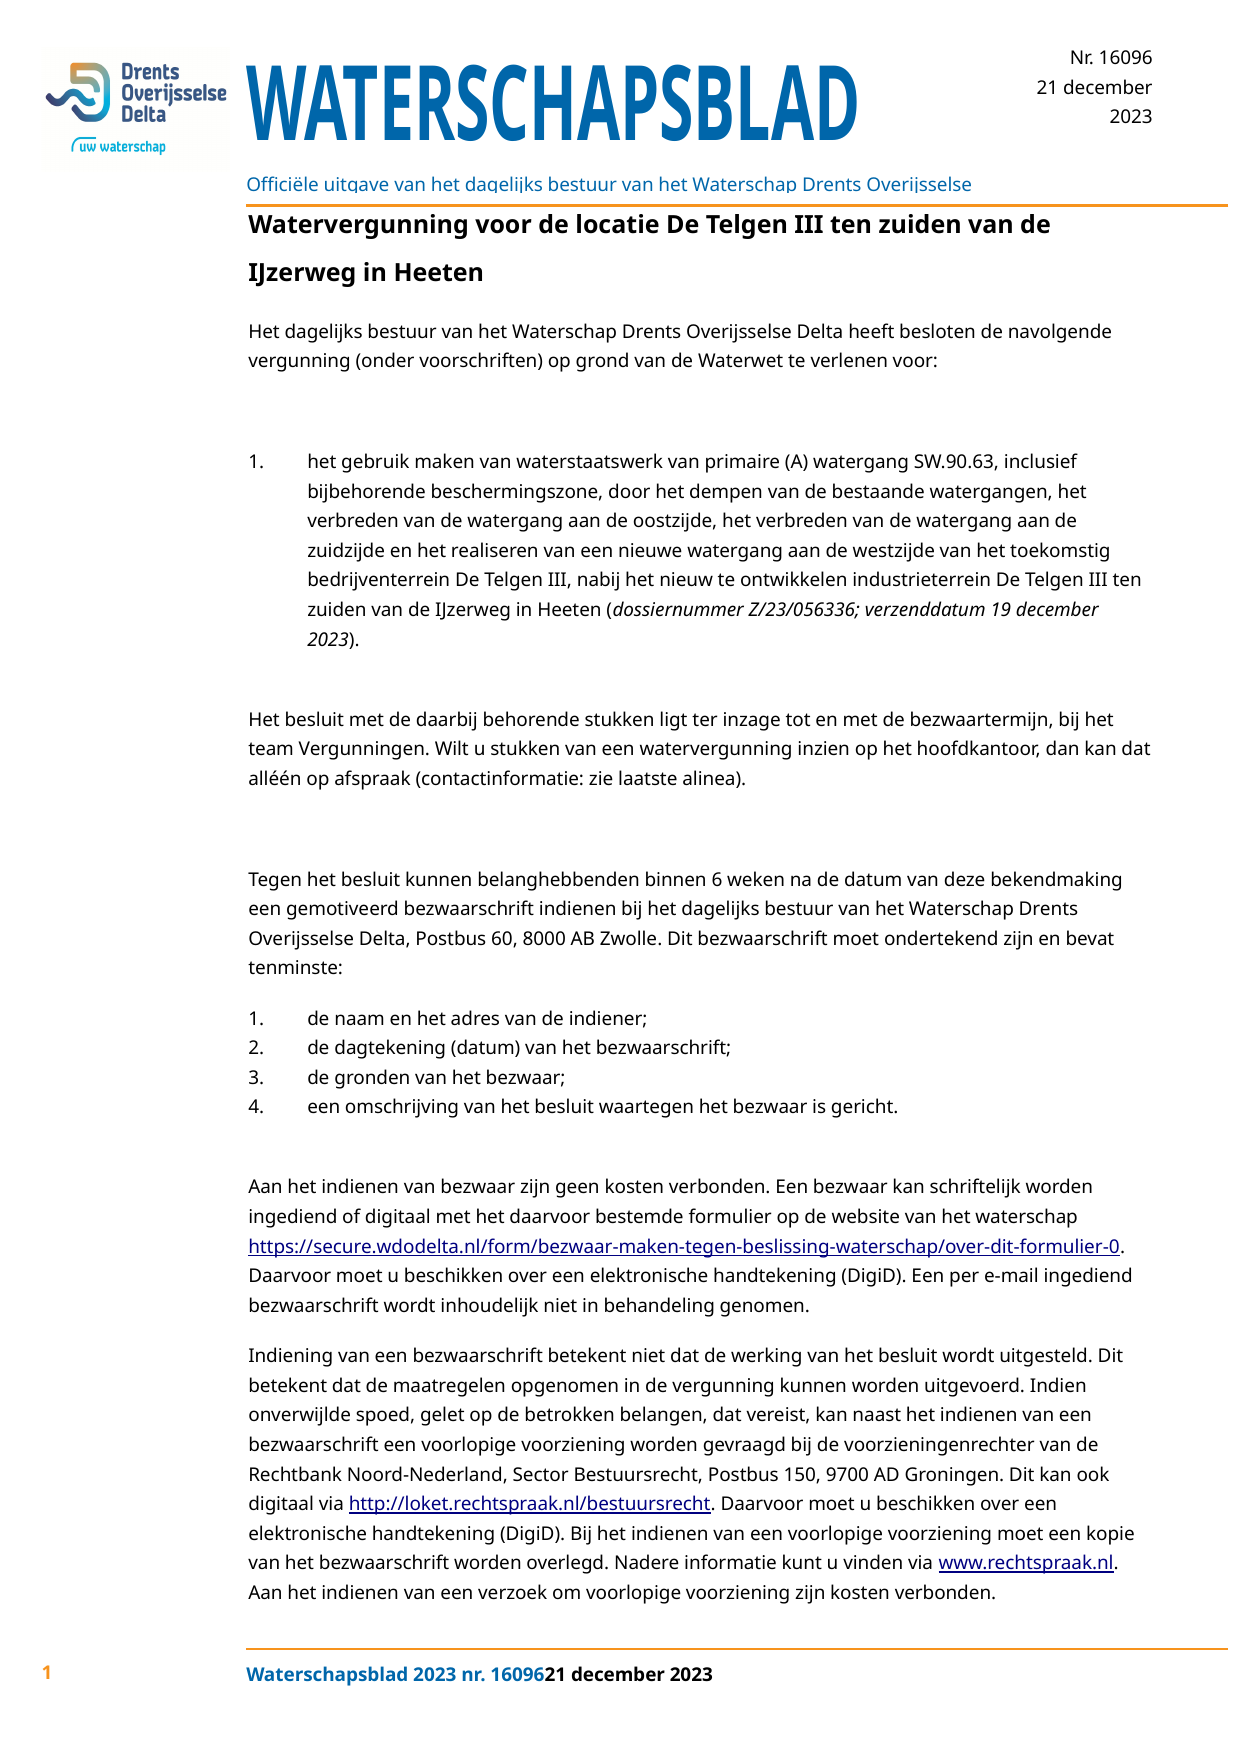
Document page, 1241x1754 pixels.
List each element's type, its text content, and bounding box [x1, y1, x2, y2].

text Watervergunning voor de locatie De Telgen III ten zuiden van de IJzerweg in Heeten [248, 207, 1152, 288]
text Het besluit met de daarbij behorende stukken ligt ter inzage tot en met de bezwaartermijn, bij het team Vergunningen. Wilt u stukken van een watervergunning inzien op het hoofdkantoor, dan kan dat alléén op afspraak (contactinformatie: zie laatste alinea). [248, 706, 1152, 791]
list de gronden van het bezwaar; [248, 1064, 1152, 1090]
picture [41, 47, 231, 172]
list de dagtekening (datum) van het bezwaarschrift; [248, 1034, 1152, 1060]
text Tegen het besluit kunnen belanghebbenden binnen 6 weken na de datum van deze bekendmaking een gemotiveerd bezwaarschrift indienen bij het dagelijks bestuur van het Waterschap Drents Overijsselse Delta, Postbus 60, 8000 AB Zwolle. Dit bezwaarschrift moet ondertekend zijn en bevat tenminste: [248, 866, 1152, 980]
list een omschrijving van het besluit waartegen het bezwaar is gericht. [248, 1094, 1152, 1119]
text Indiening van een bezwaarschrift betekent niet dat de werking van het besluit wordt uitgesteld. Dit betekent dat de maatregelen opgenomen in de vergunning kunnen worden uitgevoerd. Indien onverwijlde spoed, gelet op de betrokken belangen, dat vereist, kan naast het indienen van een bezwaarschrift een voorlopige voorziening worden gevraagd bij de voorzieningenrechter van de Rechtbank Noord-Nederland, Sector Bestuursrecht, Postbus 150, 9700 AD Groningen. Dit kan ook digitaal via http://loket.rechtspraak.nl/bestuursrecht. Daarvoor moet u beschikken over een elektronische handtekening (DigiD). Bij het indienen van een voorlopige voorziening moet een kopie van het bezwaarschrift worden overlegd. Nadere informatie kunt u vinden via www.rechtspraak.nl. Aan het indienen van een verzoek om voorlopige voorziening zijn kosten verbonden. [248, 1342, 1152, 1605]
text Aan het indienen van bezwaar zijn geen kosten verbonden. Een bezwaar kan schriftelijk worden ingediend of digitaal met het daarvoor bestemde formulier op de website van het waterschap https://secure.wdodelta.nl/form/bezwaar-maken-tegen-beslissing-waterschap/over-dit-formulier-0. Daarvoor moet u beschikken over een elektronische handtekening (DigiD). Een per e-mail ingediend bezwaarschrift wordt inhoudelijk niet in behandeling genomen. [248, 1174, 1152, 1318]
list de naam en het adres van de indiener; [248, 1005, 1152, 1031]
text Het dagelijks bestuur van het Waterschap Drents Overijsselse Delta heeft besloten de navolgende vergunning (onder voorschriften) op grond van de Waterwet te verlenen voor: [248, 318, 1152, 373]
list het gebruik maken van waterstaatswerk van primaire (A) watergang SW.90.63, inclusief bijbehorende beschermingszone, door het dempen van de bestaande watergangen, het verbreden van de watergang aan de oostzijde, het verbreden van de watergang aan de zuidzijde en het realiseren van een nieuwe watergang aan de westzijde van het toekomstig bedrijventerrein De Telgen III, nabij het nieuw te ontwikkelen industrieterrein De Telgen III ten zuiden van de IJzerweg in Heeten (dossiernummer Z/23/056336; verzenddatum 19 december 2023). [248, 448, 1152, 652]
